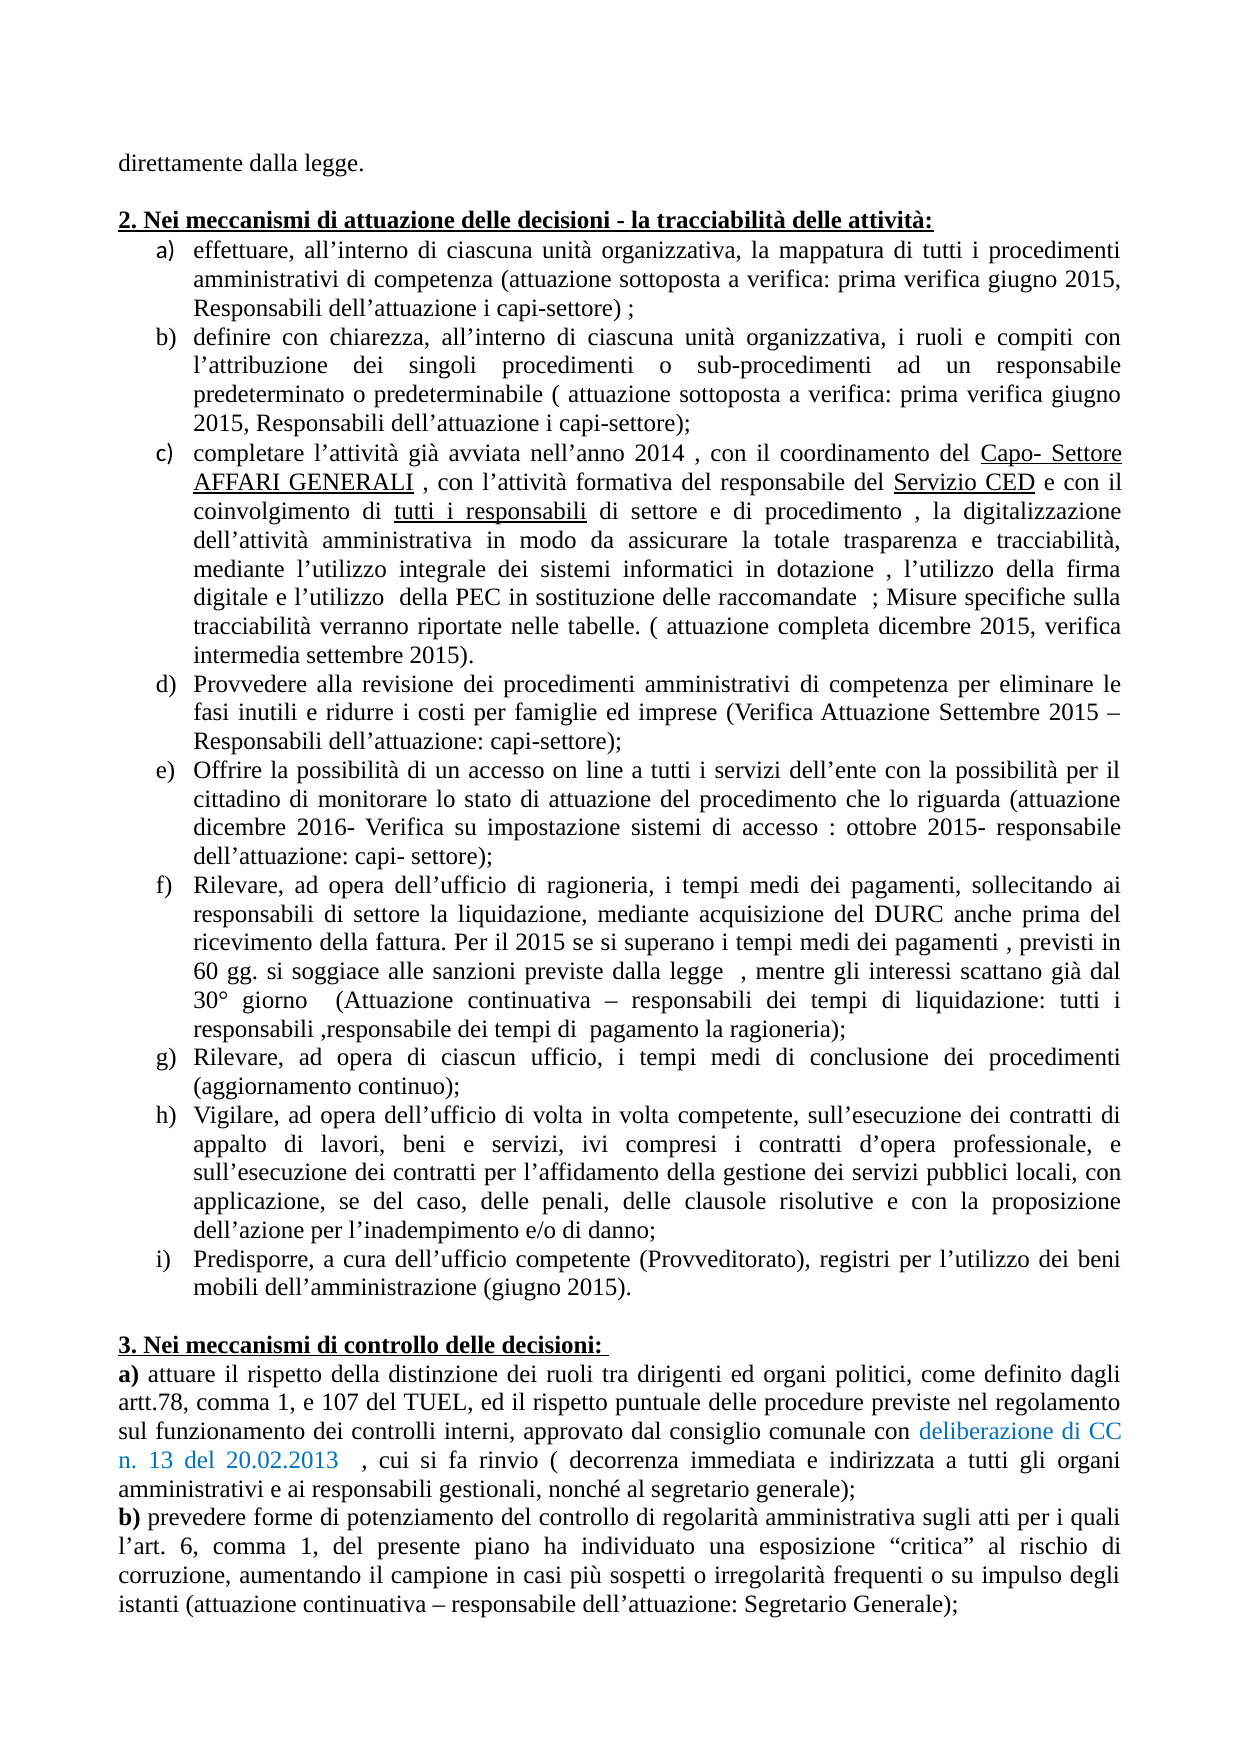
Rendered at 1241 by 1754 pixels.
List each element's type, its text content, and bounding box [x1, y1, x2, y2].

list completare l’attività già avviata nell’anno 2014 , con il coordinamento del Capo- Settore AFFARI GENERALI , con l’attività formativa del responsabile del Servizio CED e con il coinvolgimento di tutti i responsabili di settore e di procedimento , la digitalizzazione dell’attività amministrativa in modo da assicurare la totale trasparenza e tracciabilità, mediante l’utilizzo integrale dei sistemi informatici in dotazione , l’utilizzo della firma digitale e l’utilizzo della PEC in sostituzione delle raccomandate ; Misure specifiche sulla tracciabilità verranno riportate nelle tabelle. ( attuazione completa dicembre 2015, verifica intermedia settembre 2015). [156, 437, 1122, 669]
list Rilevare, ad opera di ciascun ufficio, i tempi medi di conclusione dei procedimenti (aggiornamento continuo); [156, 1042, 1122, 1100]
text direttamente dalla legge. [118, 148, 1122, 176]
text 3. Nei meccanismi di controllo delle decisioni: [118, 1330, 1122, 1359]
text a) attuare il rispetto della distinzione dei ruoli tra dirigenti ed organi politici, come definito dagli artt.78, comma 1, e 107 del TUEL, ed il rispetto puntuale delle procedure previste nel regolamento sul funzionamento dei controlli interni, approvato dal consiglio comunale con deliberazione di CC n. 13 del 20.02.2013 , cui si fa rinvio ( decorrenza immediata e indirizzata a tutti gli organi amministrativi e ai responsabili gestionali, nonché al segretario generale); [118, 1359, 1122, 1502]
list Predisporre, a cura dell’ufficio competente (Provveditorato), registri per l’utilizzo dei beni mobili dell’amministrazione (giugno 2015). [156, 1244, 1122, 1301]
list effettuare, all’interno di ciascuna unità organizzativa, la mappatura di tutti i procedimenti amministrativi di competenza (attuazione sottoposta a verifica: prima verifica giugno 2015, Responsabili dell’attuazione i capi-settore) ; [156, 234, 1122, 322]
text 2. Nei meccanismi di attuazione delle decisioni - la tracciabilità delle attività: [118, 205, 1122, 234]
list definire con chiarezza, all’interno di ciascuna unità organizzativa, i ruoli e compiti con l’attribuzione dei singoli procedimenti o sub-procedimenti ad un responsabile predeterminato o predeterminabile ( attuazione sottoposta a verifica: prima verifica giugno 2015, Responsabili dell’attuazione i capi-settore); [156, 322, 1122, 437]
list Offrire la possibilità di un accesso on line a tutti i servizi dell’ente con la possibilità per il cittadino di monitorare lo stato di attuazione del procedimento che lo riguarda (attuazione dicembre 2016- Verifica su impostazione sistemi di accesso : ottobre 2015- responsabile dell’attuazione: capi- settore); [156, 755, 1122, 870]
list Rilevare, ad opera dell’ufficio di ragioneria, i tempi medi dei pagamenti, sollecitando ai responsabili di settore la liquidazione, mediante acquisizione del DURC anche prima del ricevimento della fattura. Per il 2015 se si superano i tempi medi dei pagamenti , previsti in 60 gg. si soggiace alle sanzioni previste dalla legge , mentre gli interessi scattano già dal 30° giorno (Attuazione continuativa – responsabili dei tempi di liquidazione: tutti i responsabili ,responsabile dei tempi di pagamento la ragioneria); [156, 870, 1122, 1042]
text b) prevedere forme di potenziamento del controllo di regolarità amministrativa sugli atti per i quali l’art. 6, comma 1, del presente piano ha individuato una esposizione “critica” al rischio di corruzione, aumentando il campione in casi più sospetti o irregolarità frequenti o su impulso degli istanti (attuazione continuativa – responsabile dell’attuazione: Segretario Generale); [118, 1502, 1122, 1617]
list Vigilare, ad opera dell’ufficio di volta in volta competente, sull’esecuzione dei contratti di appalto di lavori, beni e servizi, ivi compresi i contratti d’opera professionale, e sull’esecuzione dei contratti per l’affidamento della gestione dei servizi pubblici locali, con applicazione, se del caso, delle penali, delle clausole risolutive e con la proposizione dell’azione per l’inadempimento e/o di danno; [156, 1100, 1122, 1244]
list Provvedere alla revisione dei procedimenti amministrativi di competenza per eliminare le fasi inutili e ridurre i costi per famiglie ed imprese (Verifica Attuazione Settembre 2015 – Responsabili dell’attuazione: capi-settore); [156, 669, 1122, 755]
